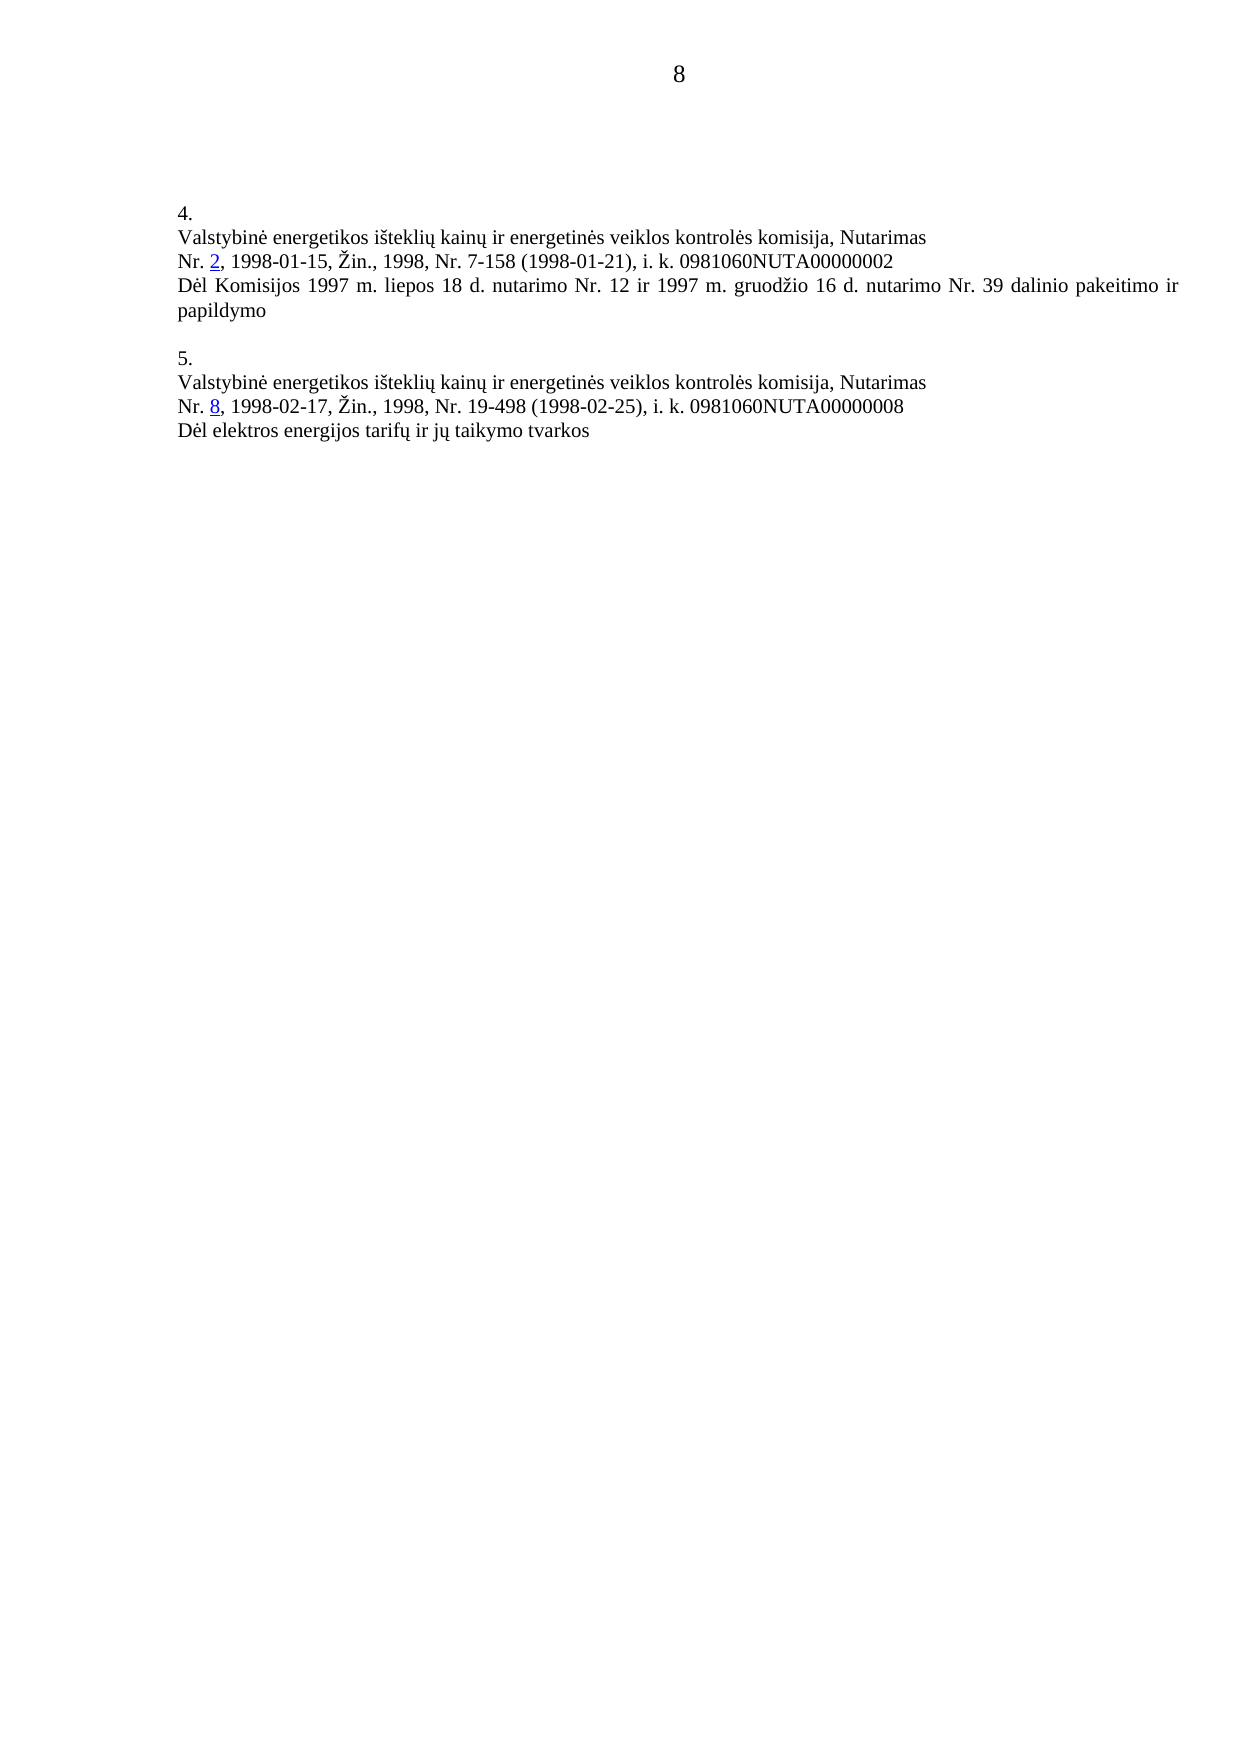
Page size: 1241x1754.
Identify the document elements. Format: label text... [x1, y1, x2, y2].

text 4. [177, 201, 1181, 225]
text Nr. 8, 1998-02-17, Žin., 1998, Nr. 19-498 (1998-02-25), i. k. 0981060NUTA00000008 [177, 394, 1181, 418]
text Dėl Komisijos 1997 m. liepos 18 d. nutarimo Nr. 12 ir 1997 m. gruodžio 16 d. nutarimo Nr. 39 dalinio pakeitimo ir papildymo [177, 273, 1181, 322]
text Valstybinė energetikos išteklių kainų ir energetinės veiklos kontrolės komisija, Nutarimas [177, 370, 1181, 394]
text Nr. 2, 1998-01-15, Žin., 1998, Nr. 7-158 (1998-01-21), i. k. 0981060NUTA00000002 [177, 249, 1181, 273]
text Valstybinė energetikos išteklių kainų ir energetinės veiklos kontrolės komisija, Nutarimas [177, 225, 1181, 249]
text 5. [177, 346, 1181, 370]
text Dėl elektros energijos tarifų ir jų taikymo tvarkos [177, 418, 1181, 442]
